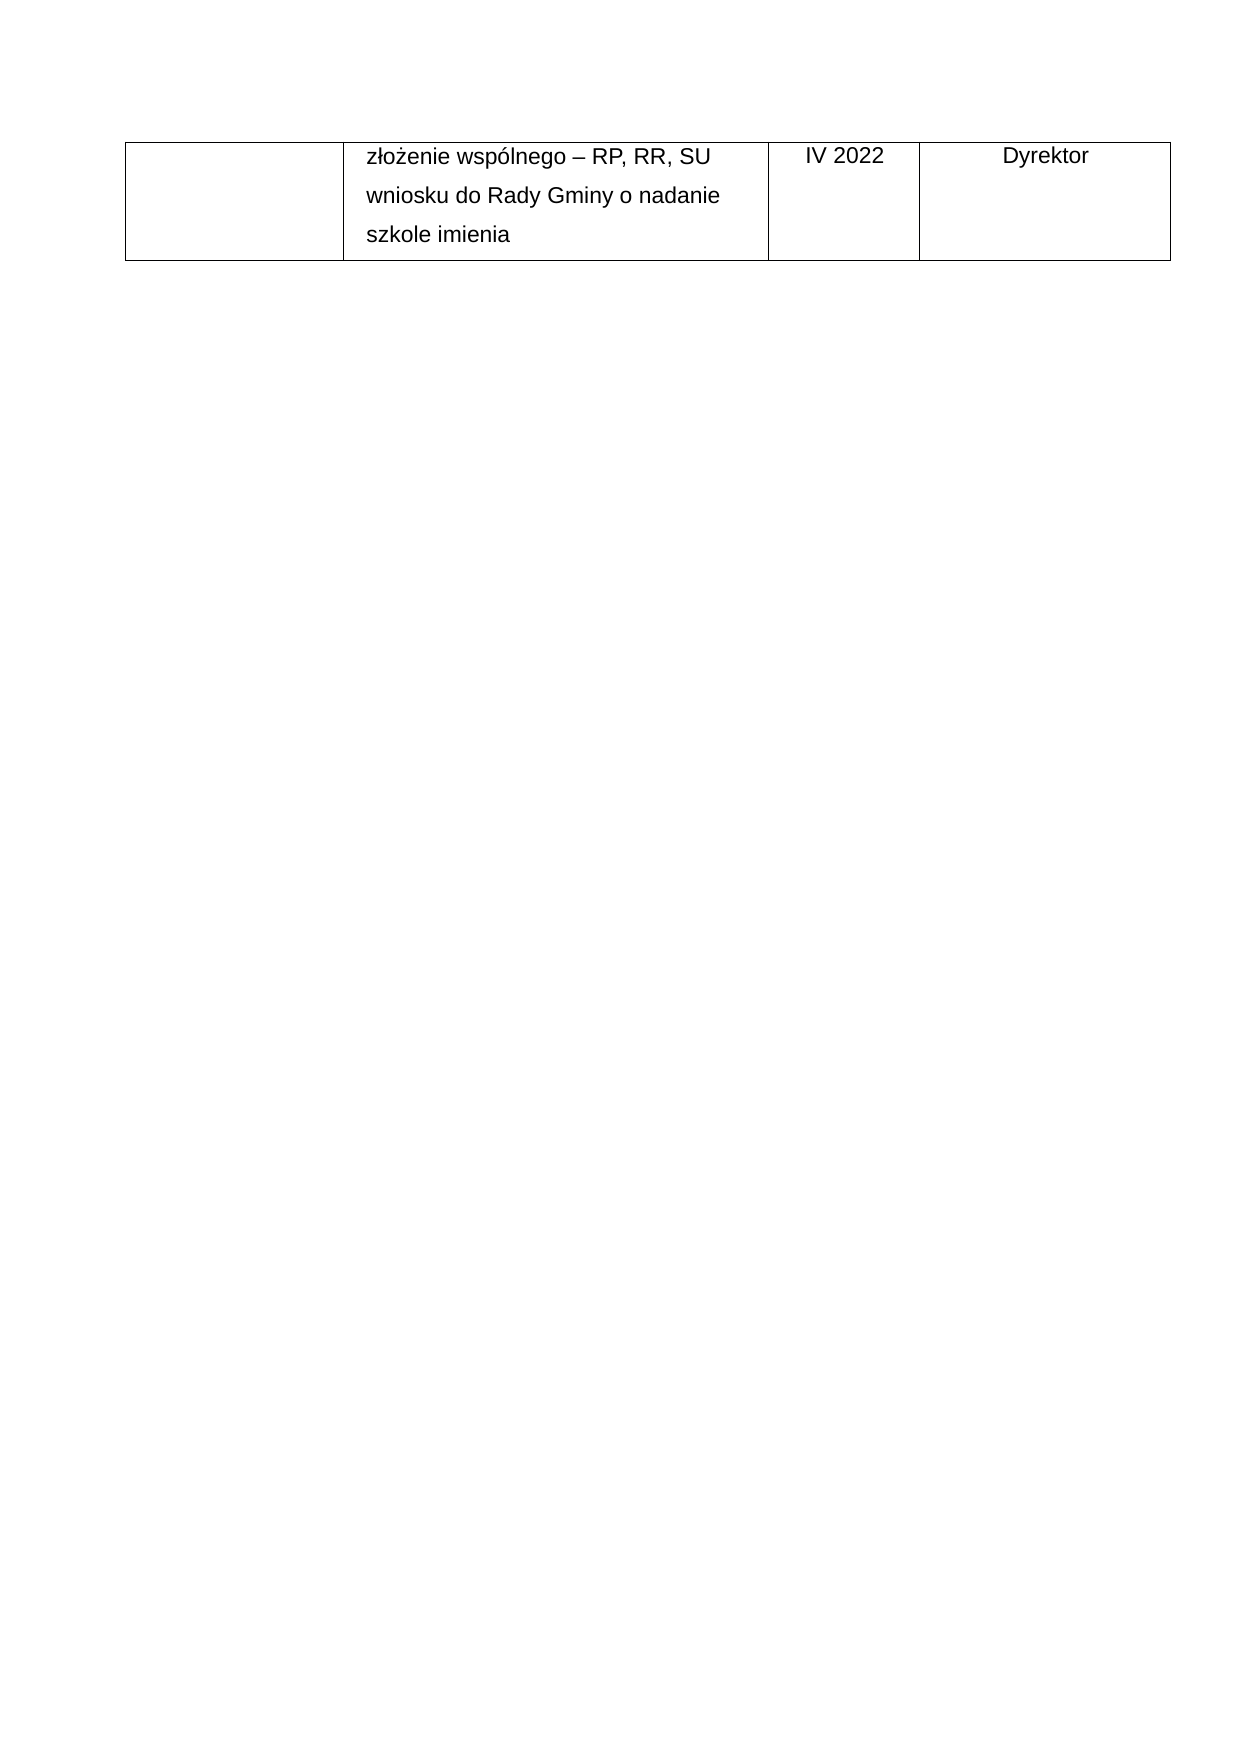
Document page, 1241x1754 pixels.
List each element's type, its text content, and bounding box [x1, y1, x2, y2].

table_cell złożenie wspólnego – RP, RR, SU wniosku do Rady Gminy o nadanie szkole imienia [344, 143, 768, 260]
table_cell Dyrektor [920, 143, 1170, 260]
table_cell [126, 143, 343, 260]
table_cell IV 2022 [769, 143, 919, 260]
